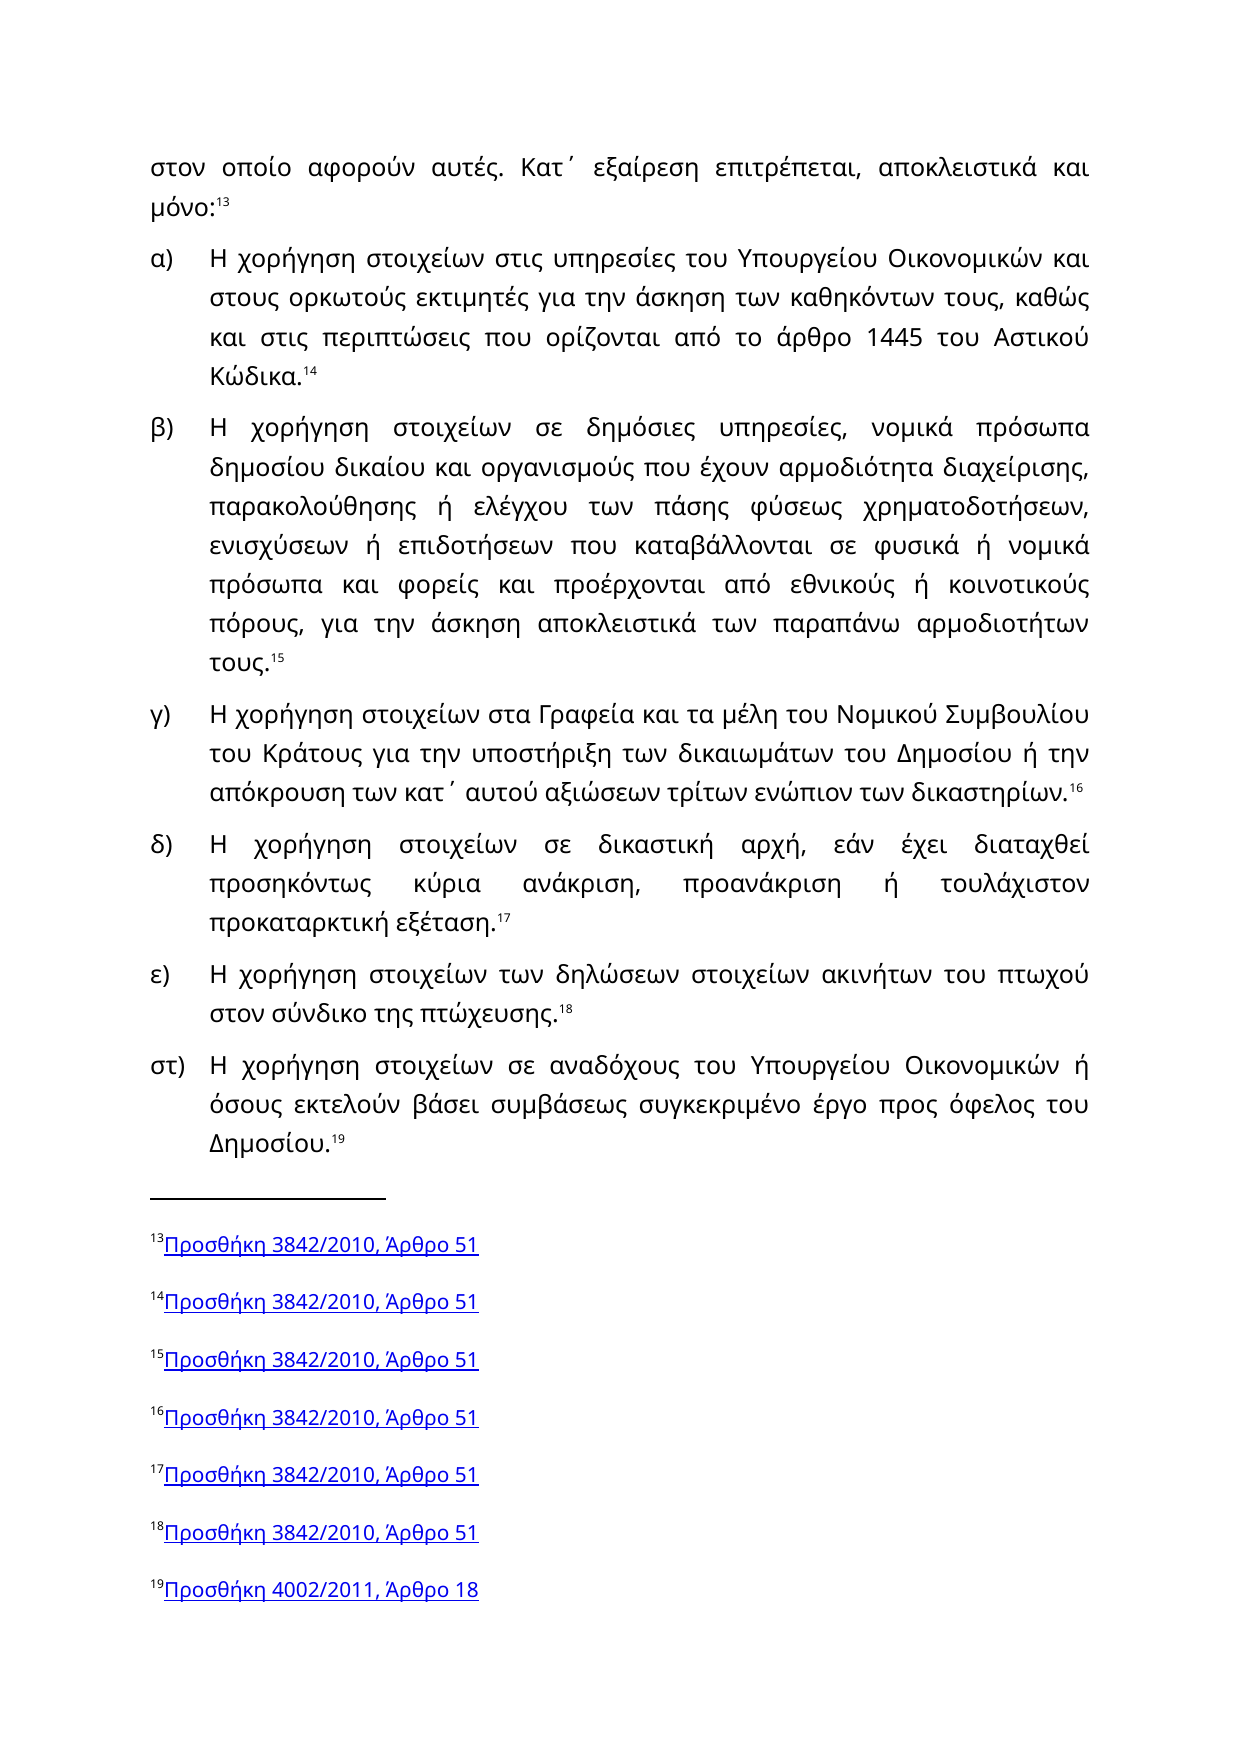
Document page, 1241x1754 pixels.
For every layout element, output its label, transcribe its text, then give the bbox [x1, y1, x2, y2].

list στ) Η χορήγηση στοιχείων σε αναδόχους του Υπουργείου Οικονομικών ή όσους εκτελούν βάσει συμβάσεως συγκεκριμένο έργο προς όφελος του Δημοσίου. [150, 1047, 1090, 1160]
text Προσθήκη 3842/2010, Άρθρο 51 [150, 1345, 1090, 1373]
text Προσθήκη 3842/2010, Άρθρο 51 [150, 1230, 1090, 1258]
text Προσθήκη 3842/2010, Άρθρο 51 [150, 1518, 1090, 1546]
text Προσθήκη 3842/2010, Άρθρο 51 [150, 1287, 1090, 1316]
list γ) Η χορήγηση στοιχείων στα Γραφεία και τα μέλη του Νομικού Συμβουλίου του Κράτους για την υποστήριξη των δικαιωμάτων του Δημοσίου ή την απόκρουση των κατ΄ αυτού αξιώσεων τρίτων ενώπιον των δικαστηρίων. [150, 697, 1090, 809]
text Προσθήκη 4002/2011, Άρθρο 18 [150, 1576, 1090, 1604]
text Προσθήκη 3842/2010, Άρθρο 51 [150, 1403, 1090, 1431]
list ε) Η χορήγηση στοιχείων των δηλώσεων στοιχείων ακινήτων του πτωχού στον σύνδικο της πτώχευσης. [150, 957, 1090, 1030]
text Προσθήκη 3842/2010, Άρθρο 51 [150, 1460, 1090, 1489]
text στον οποίο αφορούν αυτές. Κατ΄ εξαίρεση επιτρέπεται, αποκλειστικά και μόνο: [150, 150, 1090, 223]
list α) Η χορήγηση στοιχείων στις υπηρεσίες του Υπουργείου Οικονομικών και στους ορκωτούς εκτιμητές για την άσκηση των καθηκόντων τους, καθώς και στις περιπτώσεις που ορίζονται από το άρθρο 1445 του Αστικού Κώδικα. [150, 241, 1090, 392]
list δ) Η χορήγηση στοιχείων σε δικαστική αρχή, εάν έχει διαταχθεί προσηκόντως κύρια ανάκριση, προανάκριση ή τουλάχιστον προκαταρκτική εξέταση. [150, 827, 1090, 939]
list β) Η χορήγηση στοιχείων σε δημόσιες υπηρεσίες, νομικά πρόσωπα δημοσίου δικαίου και οργανισμούς που έχουν αρμοδιότητα διαχείρισης, παρακολούθησης ή ελέγχου των πάσης φύσεως χρηματοδοτήσεων, ενισχύσεων ή επιδοτήσεων που καταβάλλονται σε φυσικά ή νομικά πρόσωπα και φορείς και προέρχονται από εθνικούς ή κοινοτικούς πόρους, για την άσκηση αποκλειστικά των παραπάνω αρμοδιοτήτων τους. [150, 410, 1090, 679]
